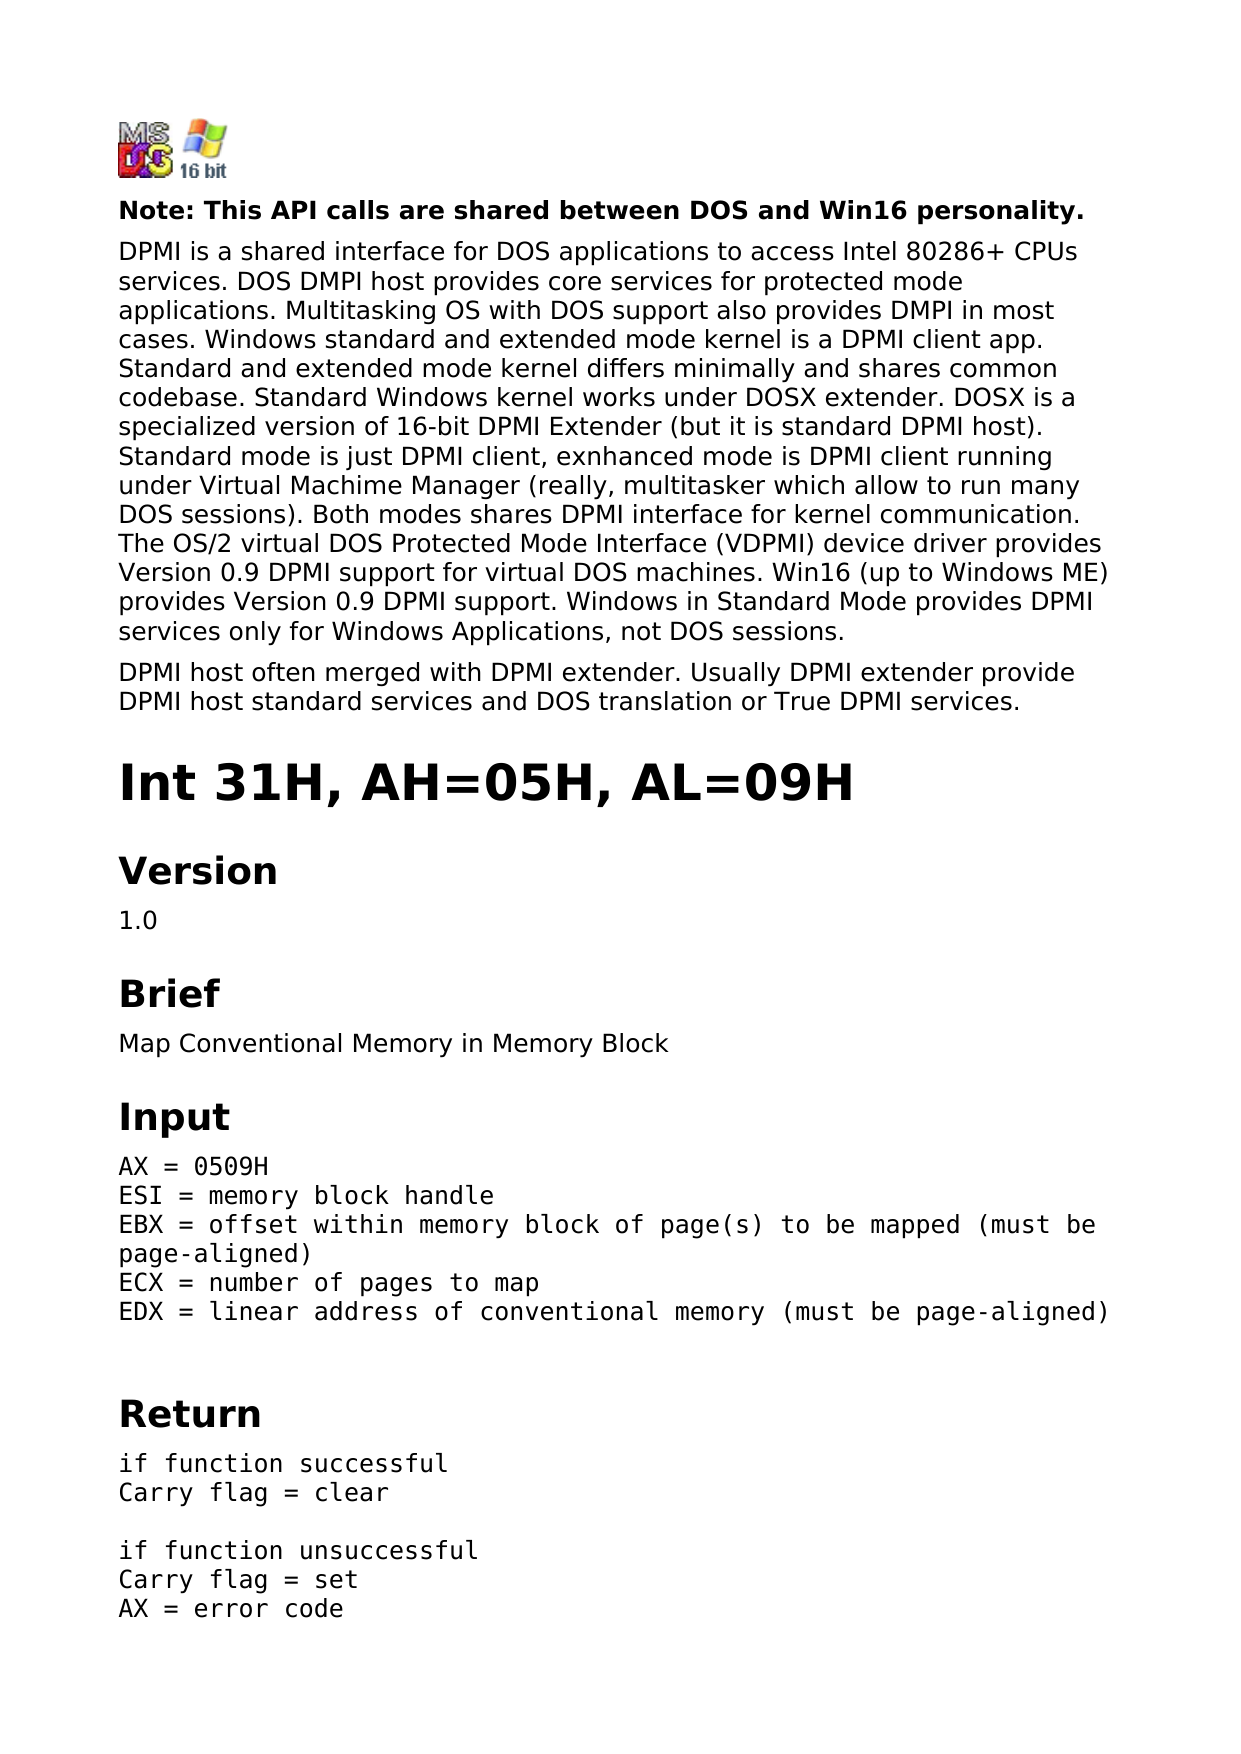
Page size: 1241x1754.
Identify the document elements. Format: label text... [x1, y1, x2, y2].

text AX = 0509H ESI = memory block handle EBX = offset within memory block of page(s) to be mapped (must be page-aligned) ECX = number of pages to map EDX = linear address of conventional memory (must be page-aligned) [118, 1152, 1122, 1356]
picture [118, 122, 173, 178]
subtitle Version [118, 850, 1122, 894]
picture [180, 118, 228, 178]
text 1.0 [118, 906, 1122, 935]
text DPMI host often merged with DPMI extender. Usually DPMI extender provide DPMI host standard services and DOS translation or True DPMI services. [118, 658, 1122, 717]
text DPMI is a shared interface for DOS applications to access Intel 80286+ CPUs services. DOS DMPI host provides core services for protected mode applications. Multitasking OS with DOS support also provides DMPI in most cases. Windows standard and extended mode kernel is a DPMI client app. Standard and extended mode kernel differs minimally and shares common codebase. Standard Windows kernel works under DOSX extender. DOSX is a specialized version of 16-bit DPMI Extender (but it is standard DPMI host). Standard mode is just DPMI client, exnhanced mode is DPMI client running under Virtual Machime Manager (really, multitasker which allow to run many DOS sessions). Both modes shares DPMI interface for kernel communication. The OS/2 virtual DOS Protected Mode Interface (VDPMI) device driver provides Version 0.9 DPMI support for virtual DOS machines. Win16 (up to Windows ME) provides Version 0.9 DPMI support. Windows in Standard Mode provides DPMI services only for Windows Applications, not DOS sessions. [118, 238, 1122, 646]
text Map Conventional Memory in Memory Block [118, 1029, 1122, 1058]
text Note: This API calls are shared between DOS and Win16 personality. [118, 196, 1122, 225]
subtitle Return [118, 1393, 1122, 1436]
subtitle Int 31H, AH=05H, AL=09H [118, 754, 1122, 812]
text if function successful Carry flag = clear if function unsuccessful Carry flag = set AX = error code [118, 1449, 1122, 1624]
subtitle Input [118, 1096, 1122, 1139]
subtitle Brief [118, 973, 1122, 1016]
